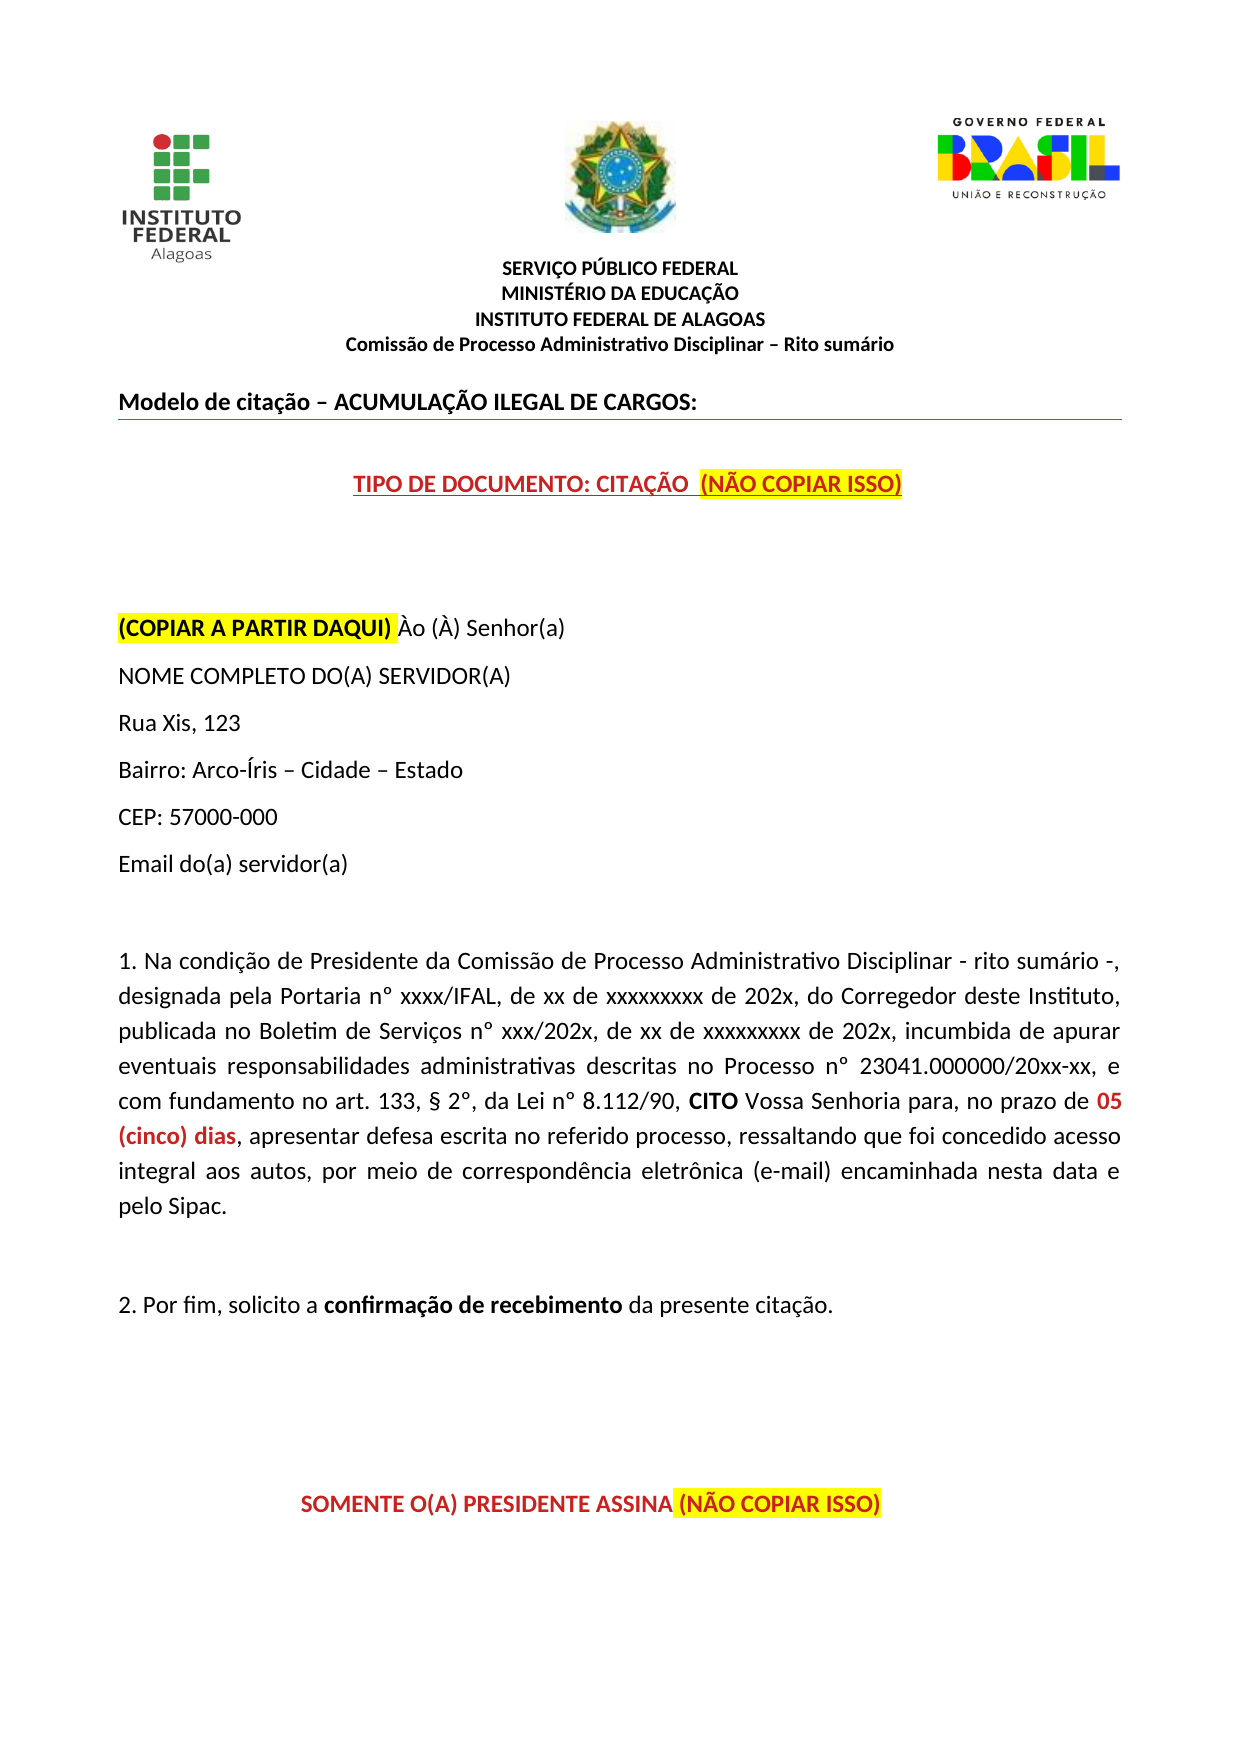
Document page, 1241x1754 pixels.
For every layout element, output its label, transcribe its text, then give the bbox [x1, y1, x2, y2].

text 1. Na condição de Presidente da Comissão de Processo Administrativo Disciplinar - rito sumário -, designada pela Portaria nº xxxx/IFAL, de xx de xxxxxxxxx de 202x, do Corregedor deste Instituto, publicada no Boletim de Serviços nº xxx/202x, de xx de xxxxxxxxx de 202x, incumbida de apurar eventuais responsabilidades administrativas descritas no Processo nº 23041.000000/20xx-xx, e com fundamento no art. 133, § 2º, da Lei nº 8.112/90, CITO Vossa Senhoria para, no prazo de 05 (cinco) dias, apresentar defesa escrita no referido processo, ressaltando que foi concedido acesso integral aos autos, por meio de correspondência eletrônica (e-mail) encaminhada nesta data e pelo Sipac. [118, 945, 1122, 1221]
text Modelo de citação – ACUMULAÇÃO ILEGAL DE CARGOS: [118, 386, 1122, 419]
text SOMENTE O(A) PRESIDENTE ASSINA (NÃO COPIAR ISSO) [118, 1488, 1063, 1518]
text CEP: 57000-000 [118, 801, 1122, 832]
text Email do(a) servidor(a) [118, 848, 1122, 879]
text 2. Por fim, solicito a confirmação de recebimento da presente citação. [118, 1289, 1122, 1320]
text TIPO DE DOCUMENTO: CITAÇÃO (NÃO COPIAR ISSO) [118, 469, 1063, 499]
text Rua Xis, 123 [118, 707, 1122, 737]
picture [120, 121, 246, 266]
picture [564, 121, 676, 233]
text NOME COMPLETO DO(A) SERVIDOR(A) [118, 660, 1122, 690]
picture [937, 118, 1120, 200]
text (COPIAR A PARTIR DAQUI) Ào (À) Senhor(a) [118, 613, 1122, 643]
text Bairro: Arco-Íris – Cidade – Estado [118, 754, 1122, 785]
